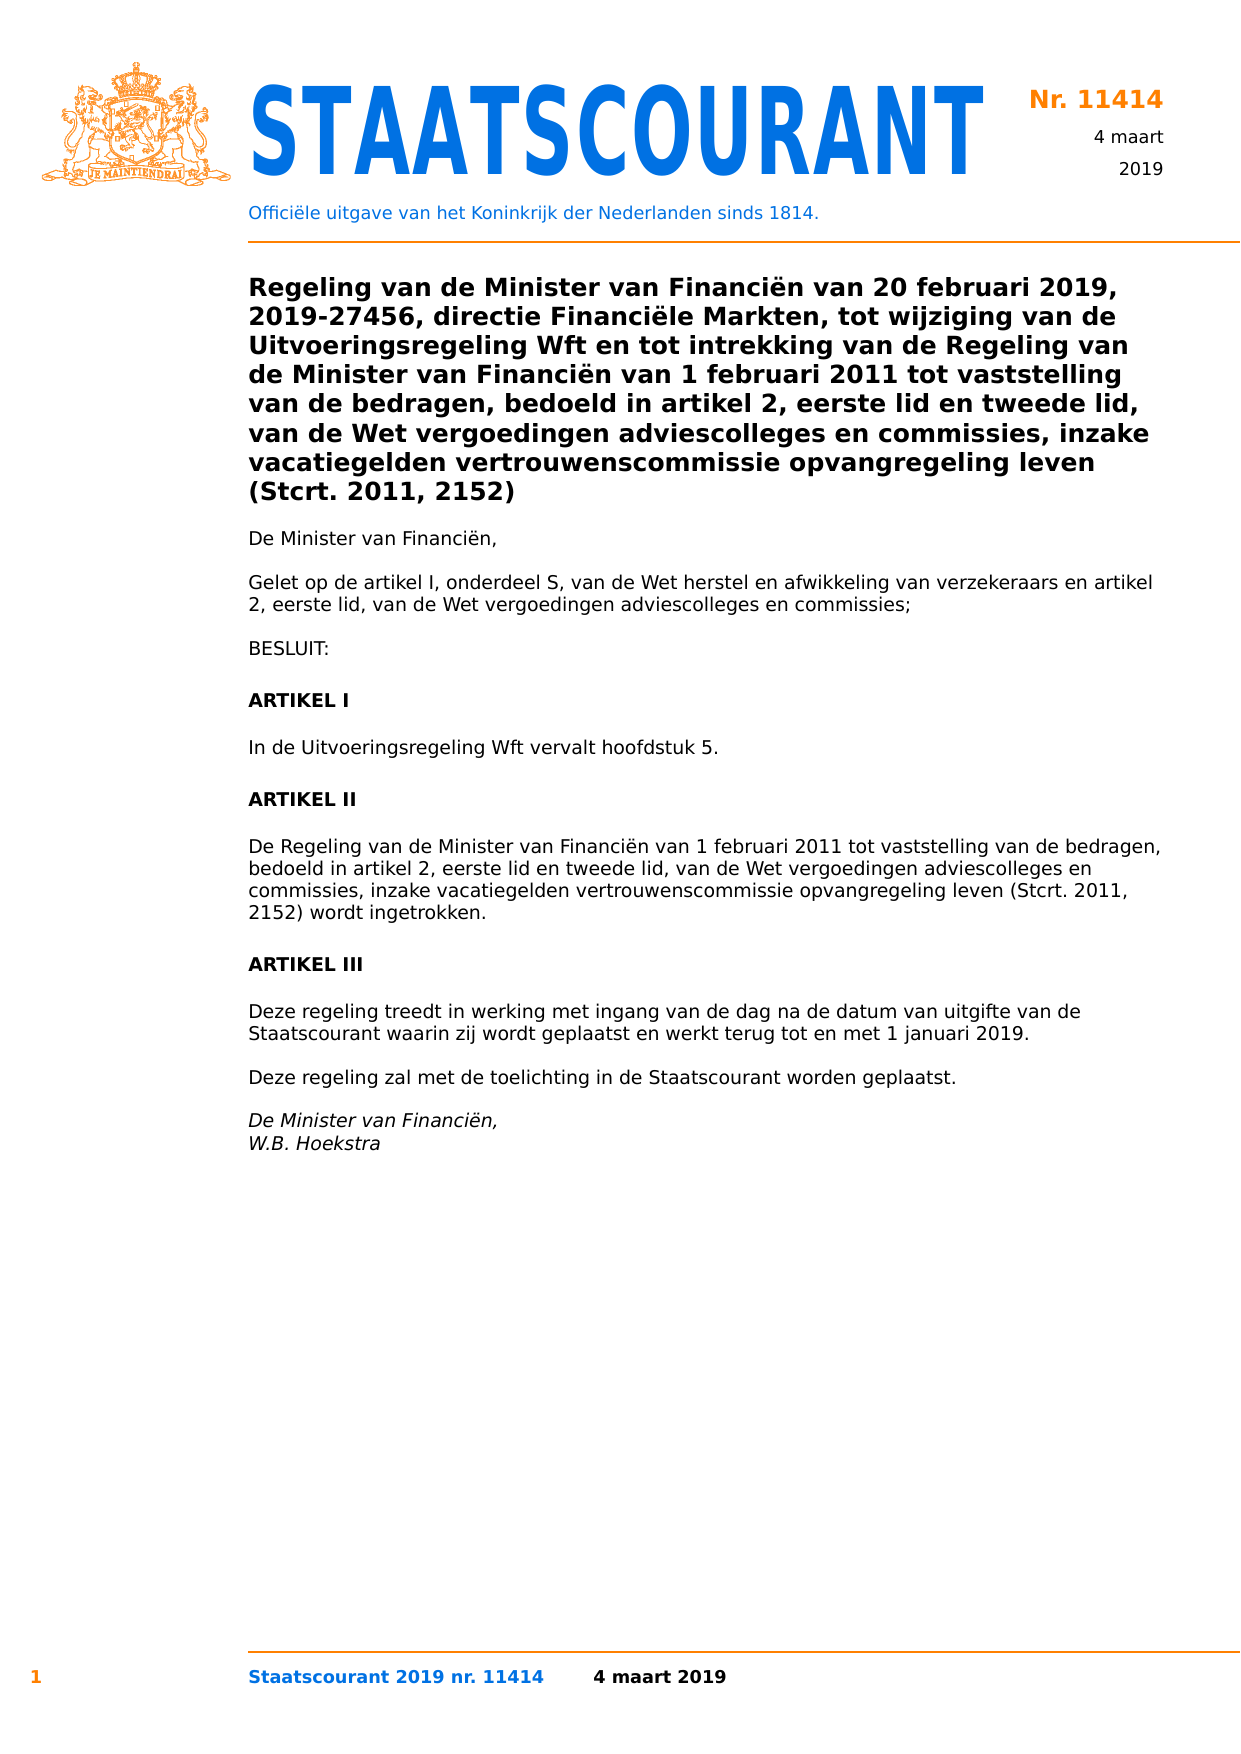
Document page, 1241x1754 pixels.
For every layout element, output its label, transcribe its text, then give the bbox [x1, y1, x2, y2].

picture [41, 62, 231, 186]
text Gelet op de artikel I, onderdeel S, van de Wet herstel en afwikkeling van verzekeraars en artikel 2, eerste lid, van de Wet vergoedingen adviescolleges en commissies; [248, 572, 1163, 616]
text Deze regeling treedt in werking met ingang van de dag na de datum van uitgifte van de Staatscourant waarin zij wordt geplaatst en werkt terug tot en met 1 januari 2019. [248, 1001, 1163, 1045]
subtitle ARTIKEL I [248, 690, 1163, 712]
subtitle Regeling van de Minister van Financiën van 20 februari 2019, 2019-27456, directie Financiële Markten, tot wijziging van de Uitvoeringsregeling Wft en tot intrekking van de Regeling van de Minister van Financiën van 1 februari 2011 tot vaststelling van de bedragen, bedoeld in artikel 2, eerste lid en tweede lid, van de Wet vergoedingen adviescolleges en commissies, inzake vacatiegelden vertrouwenscommissie opvangregeling leven (Stcrt. 2011, 2152) [248, 273, 1163, 506]
table_header [25, 62, 248, 241]
text Deze regeling zal met de toelichting in de Staatscourant worden geplaatst. [248, 1067, 1163, 1088]
table_cell Officiële uitgave van het Koninkrijk der Nederlanden sinds 1814. [248, 203, 1240, 241]
text In de Uitvoeringsregeling Wft vervalt hoofdstuk 5. [248, 737, 1163, 759]
text BESLUIT: [248, 638, 1163, 660]
text De Minister van Financiën, W.B. Hoekstra [248, 1110, 1163, 1154]
subtitle ARTIKEL II [248, 789, 1163, 811]
text De Minister van Financiën, [248, 528, 1163, 550]
table_header Nr. 11414 [998, 62, 1240, 121]
table_header STAATSCOURANT [248, 62, 998, 203]
table_cell 2019 [998, 153, 1240, 203]
table_cell 4 maart [998, 121, 1240, 153]
text De Regeling van de Minister van Financiën van 1 februari 2011 tot vaststelling van de bedragen, bedoeld in artikel 2, eerste lid en tweede lid, van de Wet vergoedingen adviescolleges en commissies, inzake vacatiegelden vertrouwenscommissie opvangregeling leven (Stcrt. 2011, 2152) wordt ingetrokken. [248, 836, 1163, 924]
subtitle ARTIKEL III [248, 954, 1163, 976]
